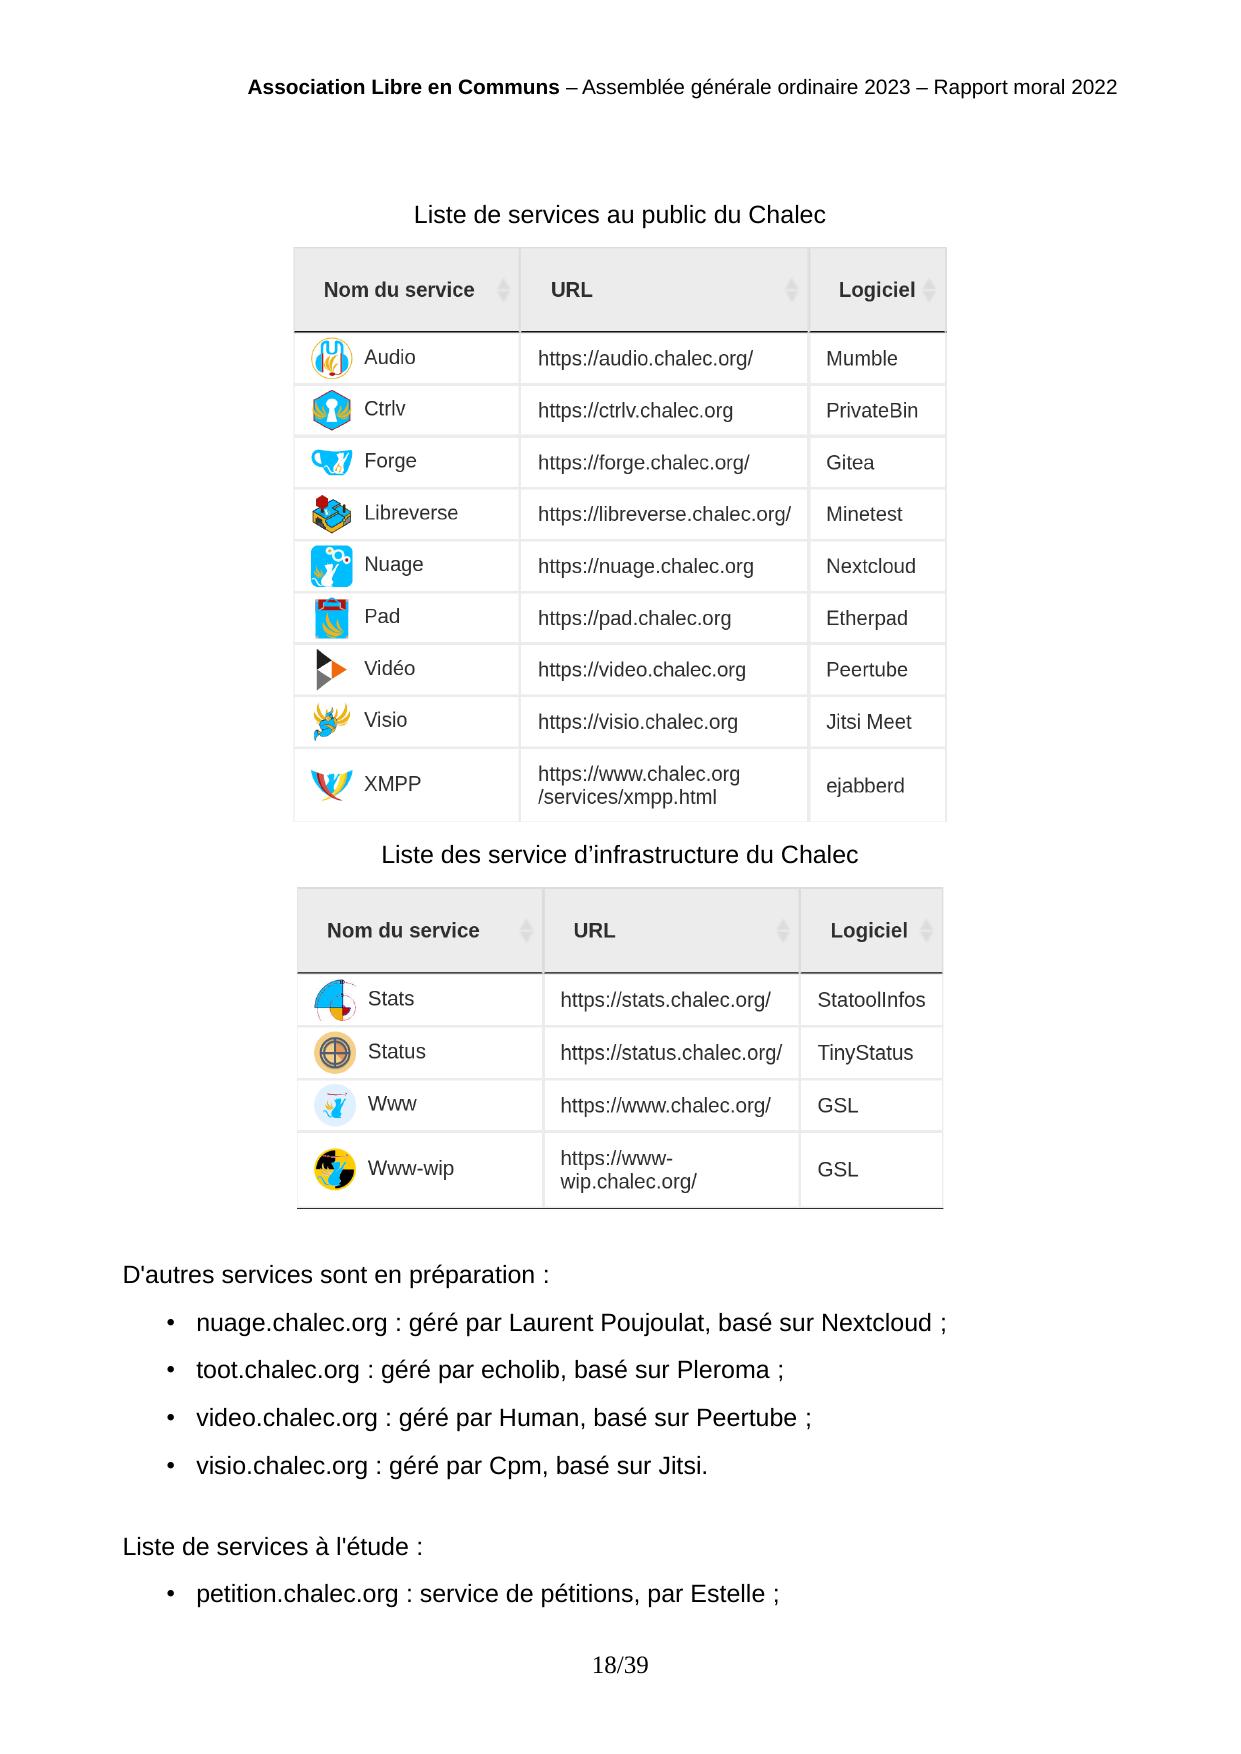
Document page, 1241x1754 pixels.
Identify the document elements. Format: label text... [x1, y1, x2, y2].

list toot.chalec.org : géré par echolib, basé sur Pleroma ; [166, 1355, 1118, 1384]
text Liste de services à l'étude : [122, 1498, 1118, 1560]
text D'autres services sont en préparation : [122, 1227, 1118, 1289]
list nuage.chalec.org : géré par Laurent Poujoulat, basé sur Nextcloud ; [166, 1308, 1118, 1336]
text Liste de services au public du Chalec [122, 200, 1118, 229]
picture [293, 247, 947, 822]
list petition.chalec.org : service de pétitions, par Estelle ; [166, 1579, 1118, 1608]
list visio.chalec.org : géré par Cpm, basé sur Jitsi. [166, 1451, 1118, 1479]
list video.chalec.org : géré par Human, basé sur Peertube ; [166, 1403, 1118, 1432]
picture [297, 887, 944, 1209]
text Liste des service d’infrastructure du Chalec [122, 840, 1118, 869]
